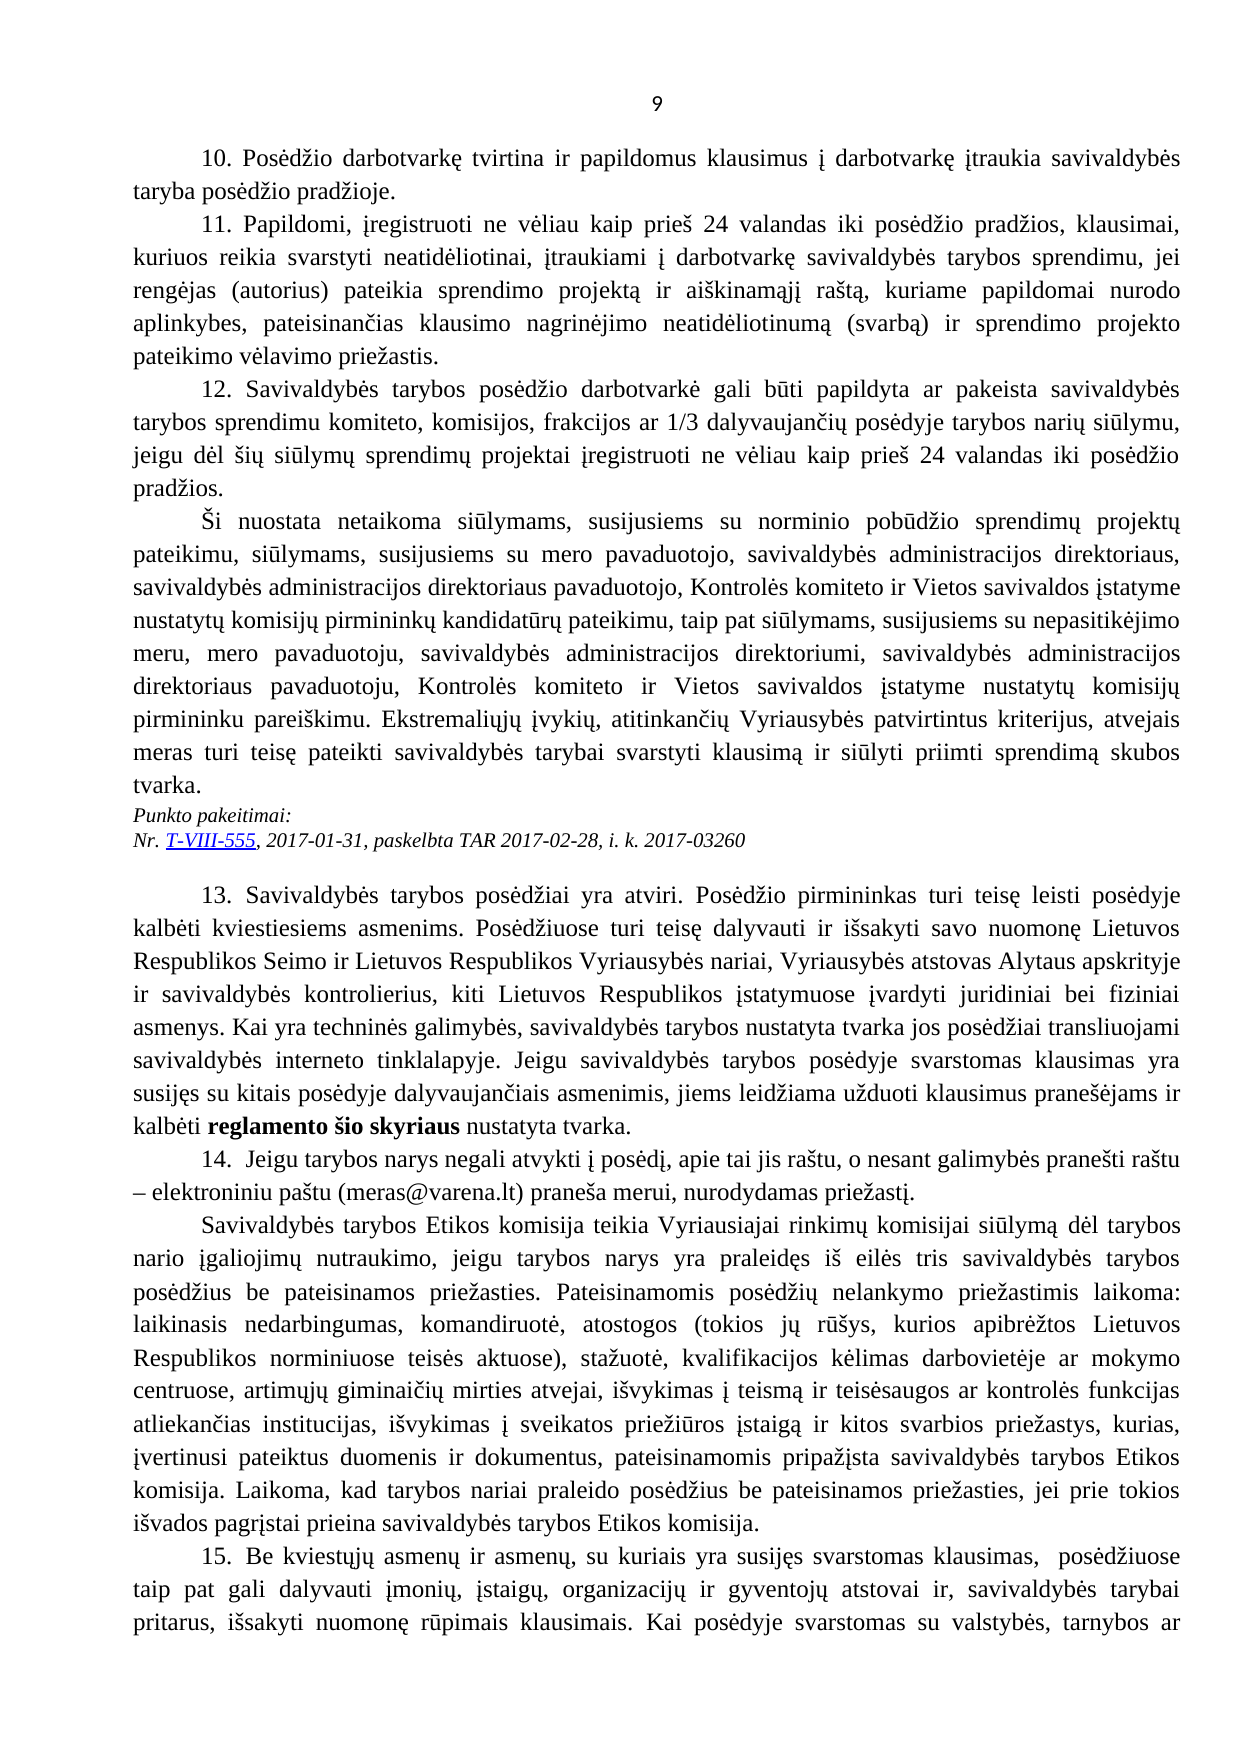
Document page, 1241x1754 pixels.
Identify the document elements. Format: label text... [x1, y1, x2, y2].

text 10. Posėdžio darbotvarkę tvirtina ir papildomus klausimus į darbotvarkę įtraukia savivaldybės taryba posėdžio pradžioje. [133, 143, 1181, 205]
text Punkto pakeitimai: [133, 803, 1181, 827]
text 12. Savivaldybės tarybos posėdžio darbotvarkė gali būti papildyta ar pakeista savivaldybės tarybos sprendimu komiteto, komisijos, frakcijos ar 1/3 dalyvaujančių posėdyje tarybos narių siūlymu, jeigu dėl šių siūlymų sprendimų projektai įregistruoti ne vėliau kaip prieš 24 valandas iki posėdžio pradžios. [133, 374, 1181, 502]
text 14. Jeigu tarybos narys negali atvykti į posėdį, apie tai jis raštu, o nesant galimybės pranešti raštu – elektroniniu paštu (meras@varena.lt) praneša merui, nurodydamas priežastį. [133, 1144, 1181, 1206]
text Ši nuostata netaikoma siūlymams, susijusiems su norminio pobūdžio sprendimų projektų pateikimu, siūlymams, susijusiems su mero pavaduotojo, savivaldybės administracijos direktoriaus, savivaldybės administracijos direktoriaus pavaduotojo, Kontrolės komiteto ir Vietos savivaldos įstatyme nustatytų komisijų pirmininkų kandidatūrų pateikimu, taip pat siūlymams, susijusiems su nepasitikėjimo meru, mero pavaduotoju, savivaldybės administracijos direktoriumi, savivaldybės administracijos direktoriaus pavaduotoju, Kontrolės komiteto ir Vietos savivaldos įstatyme nustatytų komisijų pirmininku pareiškimu. Ekstremaliųjų įvykių, atitinkančių Vyriausybės patvirtintus kriterijus, atvejais meras turi teisę pateikti savivaldybės tarybai svarstyti klausimą ir siūlyti priimti sprendimą skubos tvarka. [133, 506, 1181, 799]
text 15. Be kviestųjų asmenų ir asmenų, su kuriais yra susijęs svarstomas klausimas, posėdžiuose taip pat gali dalyvauti įmonių, įstaigų, organizacijų ir gyventojų atstovai ir, savivaldybės tarybai pritarus, išsakyti nuomonę rūpimais klausimais. Kai posėdyje svarstomas su valstybės, tarnybos ar [133, 1541, 1181, 1636]
text 13. Savivaldybės tarybos posėdžiai yra atviri. Posėdžio pirmininkas turi teisę leisti posėdyje kalbėti kviestiesiems asmenims. Posėdžiuose turi teisę dalyvauti ir išsakyti savo nuomonę Lietuvos Respublikos Seimo ir Lietuvos Respublikos Vyriausybės nariai, Vyriausybės atstovas Alytaus apskrityje ir savivaldybės kontrolierius, kiti Lietuvos Respublikos įstatymuose įvardyti juridiniai bei fiziniai asmenys. Kai yra techninės galimybės, savivaldybės tarybos nustatyta tvarka jos posėdžiai transliuojami savivaldybės interneto tinklalapyje. Jeigu savivaldybės tarybos posėdyje svarstomas klausimas yra susijęs su kitais posėdyje dalyvaujančiais asmenimis, jiems leidžiama užduoti klausimus pranešėjams ir kalbėti reglamento šio skyriaus nustatyta tvarka. [133, 880, 1181, 1140]
text Savivaldybės tarybos Etikos komisija teikia Vyriausiajai rinkimų komisijai siūlymą dėl tarybos nario įgaliojimų nutraukimo, jeigu tarybos narys yra praleidęs iš eilės tris savivaldybės tarybos posėdžius be pateisinamos priežasties. Pateisinamomis posėdžių nelankymo priežastimis laikoma: laikinasis nedarbingumas, komandiruotė, atostogos (tokios jų rūšys, kurios apibrėžtos Lietuvos Respublikos norminiuose teisės aktuose), stažuotė, kvalifikacijos kėlimas darbovietėje ar mokymo centruose, artimųjų giminaičių mirties atvejai, išvykimas į teismą ir teisėsaugos ar kontrolės funkcijas atliekančias institucijas, išvykimas į sveikatos priežiūros įstaigą ir kitos svarbios priežastys, kurias, įvertinusi pateiktus duomenis ir dokumentus, pateisinamomis pripažįsta savivaldybės tarybos Etikos komisija. Laikoma, kad tarybos nariai praleido posėdžius be pateisinamos priežasties, jei prie tokios išvados pagrįstai prieina savivaldybės tarybos Etikos komisija. [133, 1211, 1181, 1536]
text Nr. T-VIII-555, 2017-01-31, paskelbta TAR 2017-02-28, i. k. 2017-03260 [133, 827, 1181, 852]
text 11. Papildomi, įregistruoti ne vėliau kaip prieš 24 valandas iki posėdžio pradžios, klausimai, kuriuos reikia svarstyti neatidėliotinai, įtraukiami į darbotvarkę savivaldybės tarybos sprendimu, jei rengėjas (autorius) pateikia sprendimo projektą ir aiškinamąjį raštą, kuriame papildomai nurodo aplinkybes, pateisinančias klausimo nagrinėjimo neatidėliotinumą (svarbą) ir sprendimo projekto pateikimo vėlavimo priežastis. [133, 209, 1181, 370]
